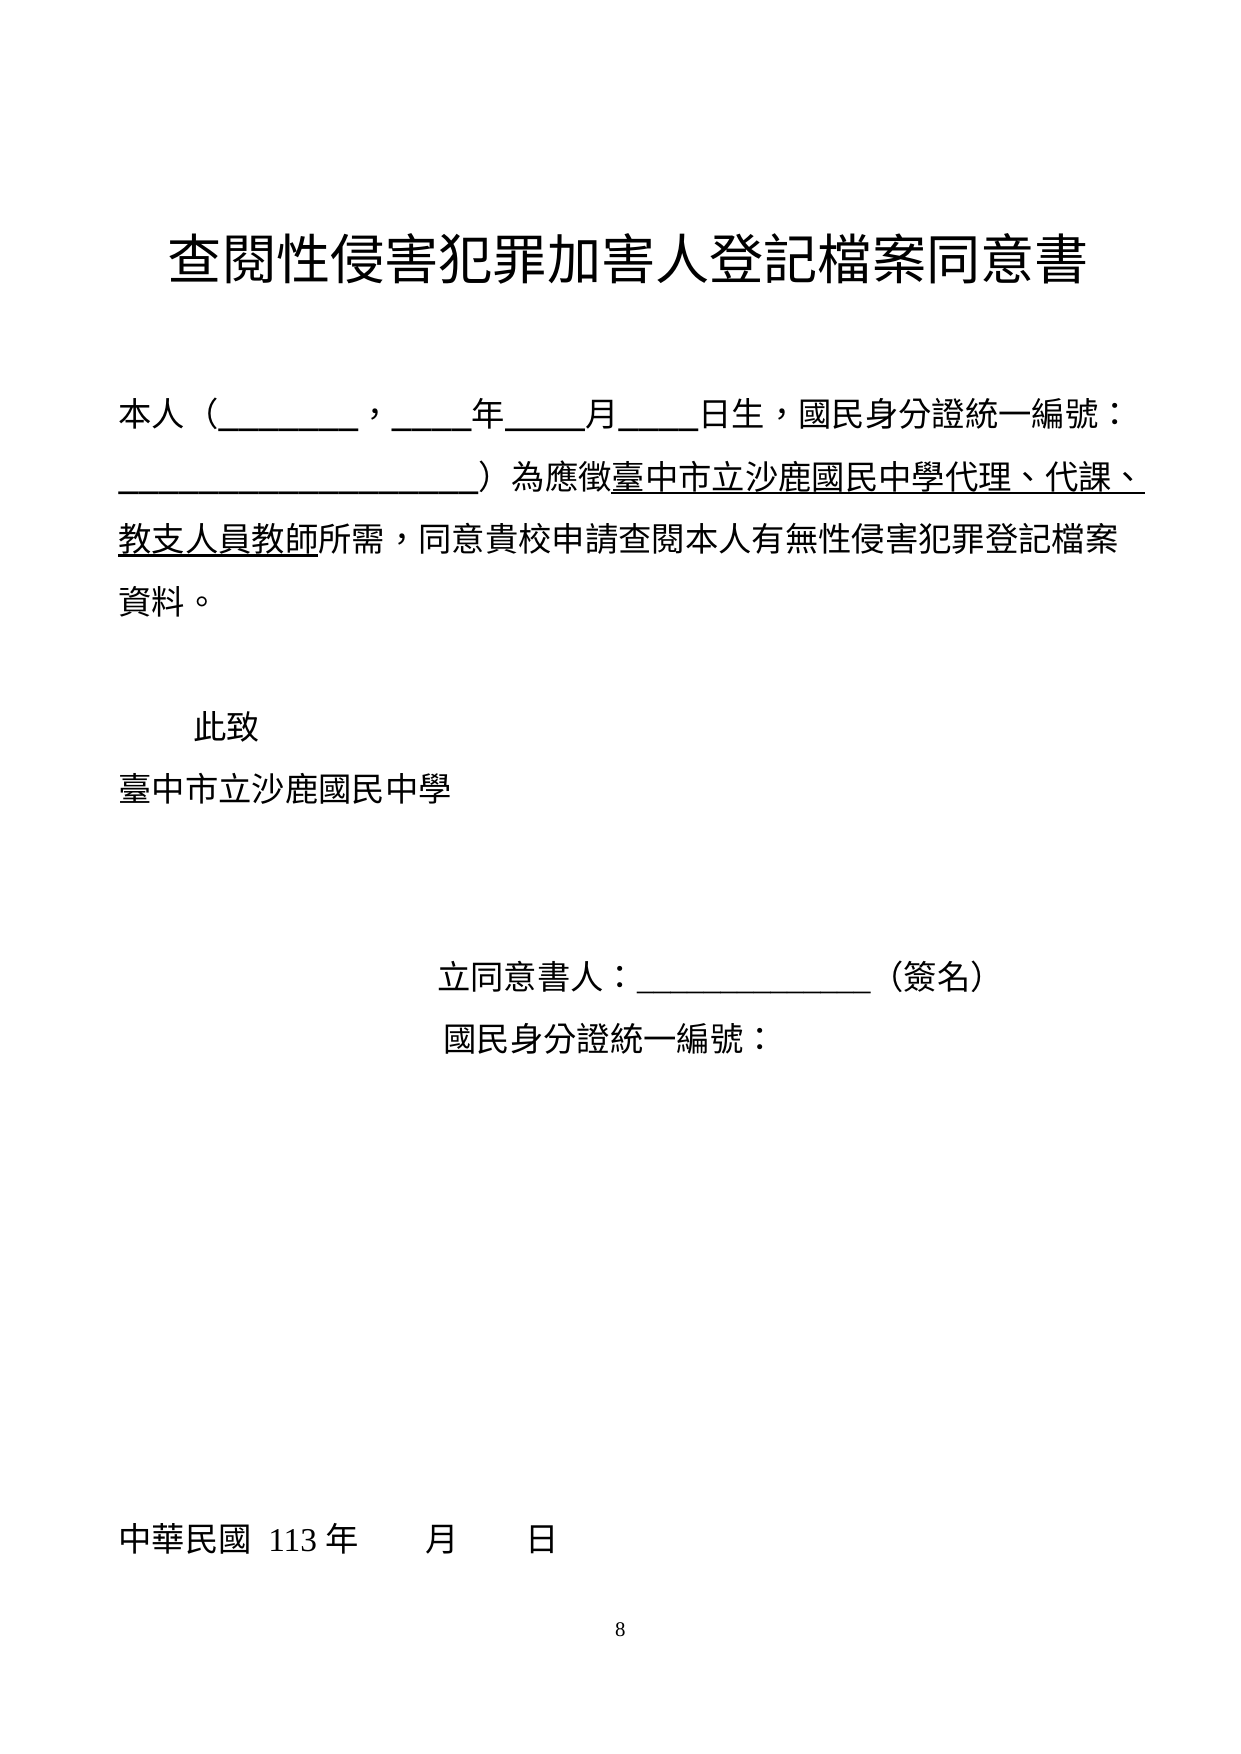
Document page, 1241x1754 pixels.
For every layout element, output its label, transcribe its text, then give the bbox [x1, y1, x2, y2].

text 臺中市立沙鹿國民中學 [118, 746, 1122, 808]
text 中華民國 113 年 月 日 [118, 1496, 1122, 1558]
text 本人（_______，____年____月____日生，國民身分證統一編號：__________________）為應徵臺中市立沙鹿國民中學代理、代課、教支人員教師所需，同意貴校申請查閱本人有無性侵害犯罪登記檔案資料。 [118, 371, 1122, 621]
text 國民身分證統一編號： [118, 996, 1122, 1058]
text 此致 [118, 683, 1122, 746]
text 立同意書人：______________（簽名） [118, 933, 1122, 996]
text 查閱性侵害犯罪加害人登記檔案同意書 [118, 183, 1138, 308]
